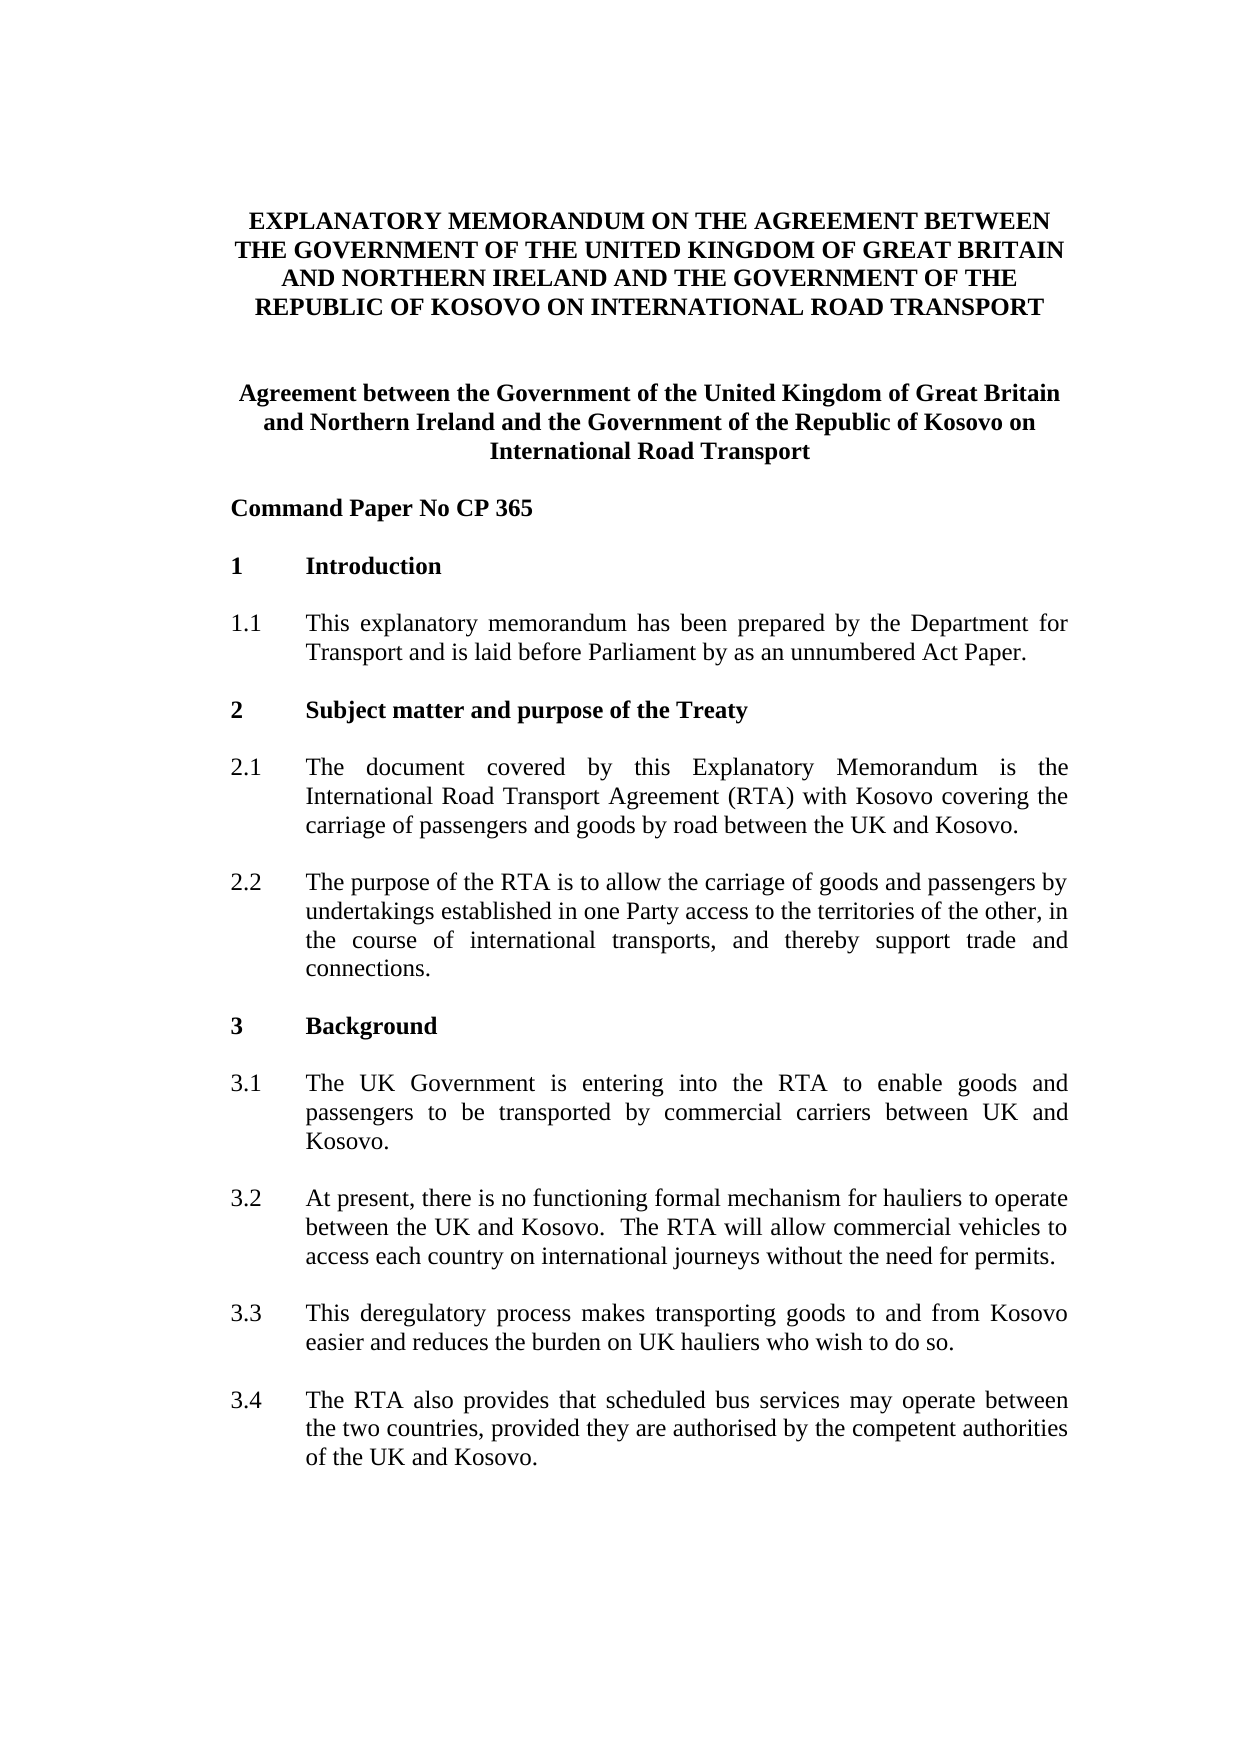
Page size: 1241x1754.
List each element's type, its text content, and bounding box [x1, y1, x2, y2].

text Command Paper No CP 365 [230, 493, 1069, 522]
text EXPLANATORY MEMORANDUM ON THE AGREEMENT BETWEEN THE GOVERNMENT OF THE UNITED KINGDOM OF GREAT BRITAIN AND NORTHERN IRELAND AND THE GOVERNMENT OF THE REPUBLIC OF KOSOVO ON INTERNATIONAL ROAD TRANSPORT [230, 206, 1069, 321]
text 1 Introduction [230, 551, 1069, 580]
text 2 Subject matter and purpose of the Treaty [230, 695, 1069, 723]
text 3.4 The RTA also provides that scheduled bus services may operate between the two countries, provided they are authorised by the competent authorities of the UK and Kosovo. [230, 1385, 1069, 1471]
text 2.2 The purpose of the RTA is to allow the carriage of goods and passengers by undertakings established in one Party access to the territories of the other, in the course of international transports, and thereby support trade and connections. [230, 867, 1069, 982]
text 3.2 At present, there is no functioning formal mechanism for hauliers to operate between the UK and Kosovo. The RTA will allow commercial vehicles to access each country on international journeys without the need for permits. [230, 1183, 1069, 1270]
text 1.1 This explanatory memorandum has been prepared by the Department for Transport and is laid before Parliament by as an unnumbered Act Paper. [230, 608, 1069, 666]
text 3.1 The UK Government is entering into the RTA to enable goods and passengers to be transported by commercial carriers between UK and Kosovo. [230, 1068, 1069, 1155]
text 2.1 The document covered by this Explanatory Memorandum is the International Road Transport Agreement (RTA) with Kosovo covering the carriage of passengers and goods by road between the UK and Kosovo. [230, 752, 1069, 838]
text 3 Background [230, 1011, 1069, 1040]
text 3.3 This deregulatory process makes transporting goods to and from Kosovo easier and reduces the burden on UK hauliers who wish to do so. [230, 1298, 1069, 1356]
text Agreement between the Government of the United Kingdom of Great Britain and Northern Ireland and the Government of the Republic of Kosovo on International Road Transport [230, 378, 1069, 465]
